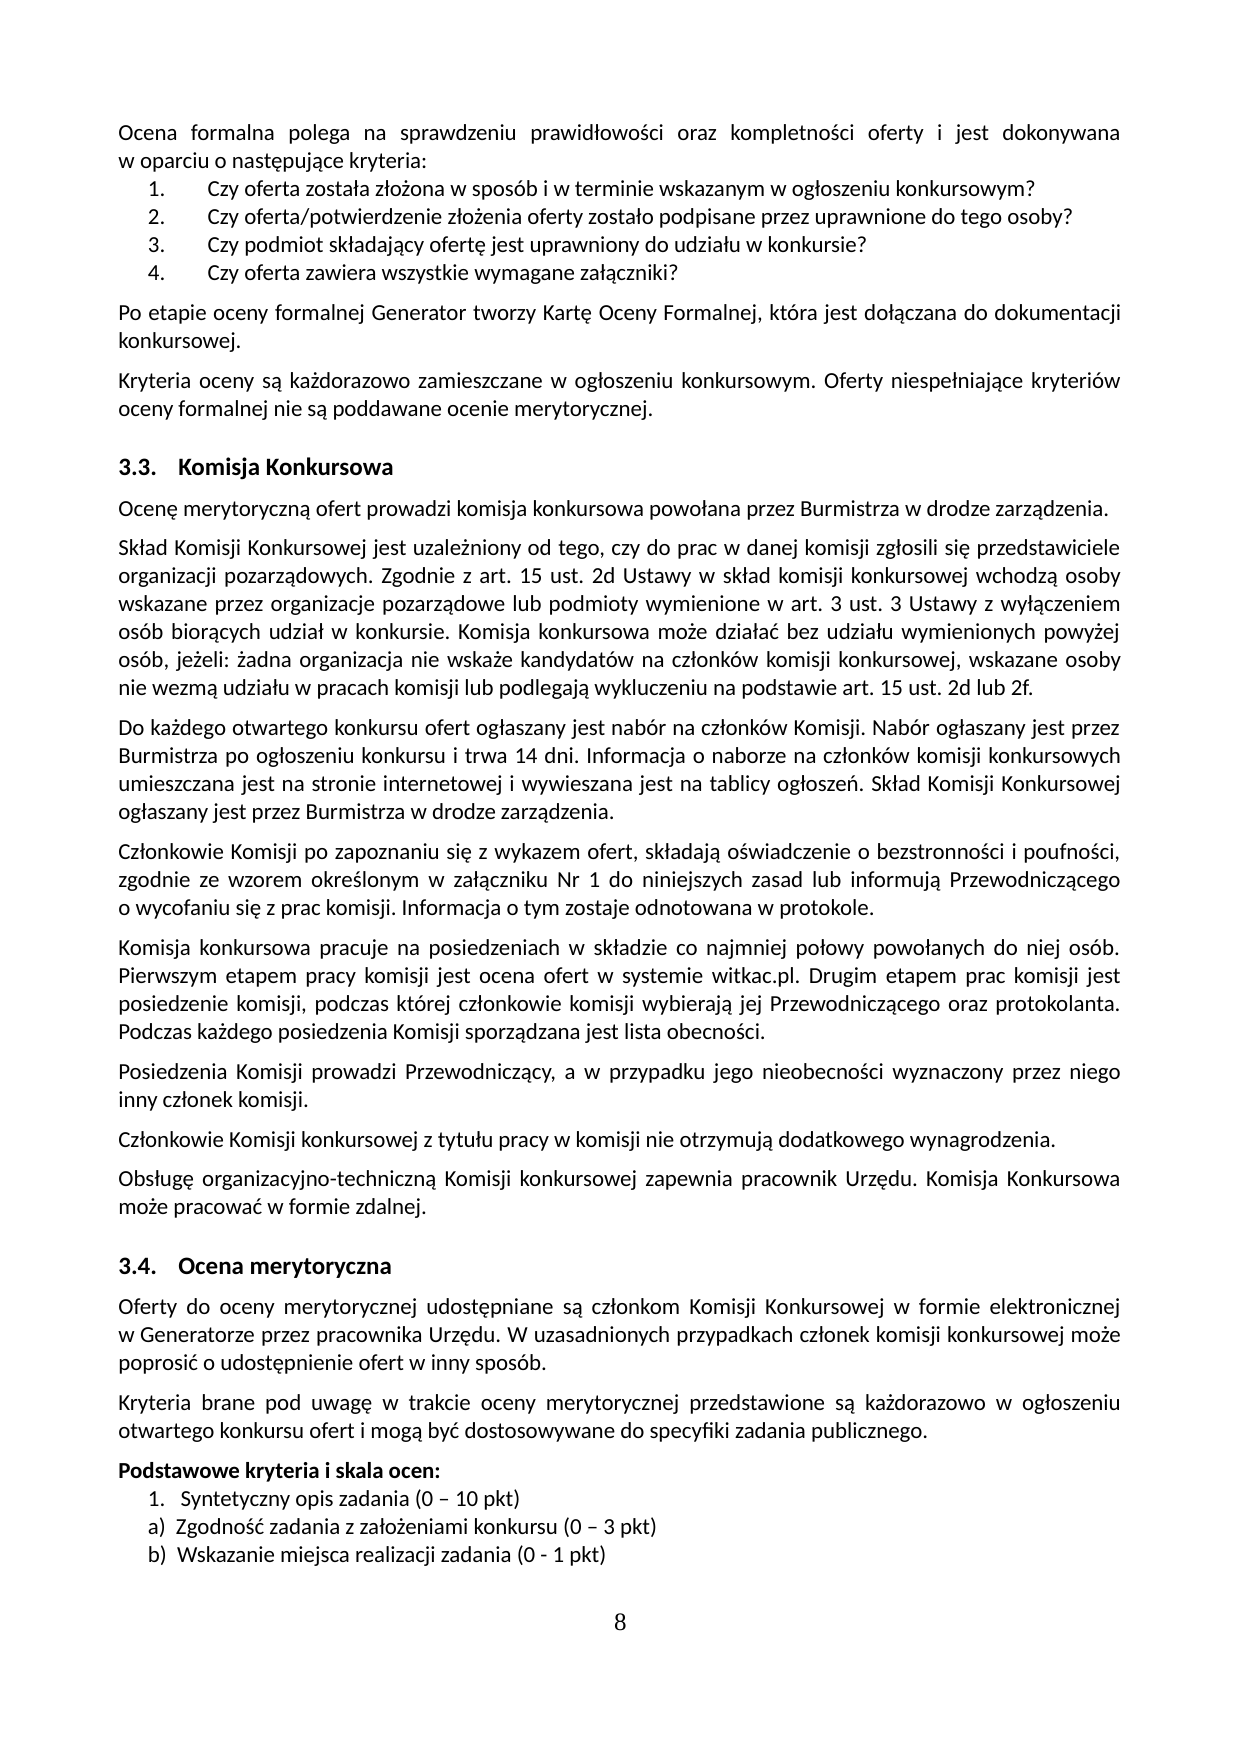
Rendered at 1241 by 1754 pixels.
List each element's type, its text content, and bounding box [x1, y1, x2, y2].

list Ocena merytoryczna [118, 1250, 1122, 1281]
list Komisja Konkursowa [118, 451, 1122, 482]
list Ocena formalna polega na sprawdzeniu prawidłowości oraz kompletności oferty i jest dokonywana w oparciu o następujące kryteria: [118, 118, 1122, 174]
list Posiedzenia Komisji prowadzi Przewodniczący, a w przypadku jego nieobecności wyznaczony przez niego inny członek komisji. [118, 1057, 1122, 1113]
text 1. Syntetyczny opis zadania (0 – 10 pkt) [148, 1484, 1122, 1512]
list Do każdego otwartego konkursu ofert ogłaszany jest nabór na członków Komisji. Nabór ogłaszany jest przez Burmistrza po ogłoszeniu konkursu i trwa 14 dni. Informacja o naborze na członków komisji konkursowych umieszczana jest na stronie internetowej i wywieszana jest na tablicy ogłoszeń. Skład Komisji Konkursowej ogłaszany jest przez Burmistrza w drodze zarządzenia. [118, 713, 1122, 825]
list Obsługę organizacyjno-techniczną Komisji konkursowej zapewnia pracownik Urzędu. Komisja Konkursowa może pracować w formie zdalnej. [118, 1164, 1122, 1221]
text a) Zgodność zadania z założeniami konkursu (0 – 3 pkt) [148, 1512, 1122, 1540]
list Kryteria oceny są każdorazowo zamieszczane w ogłoszeniu konkursowym. Oferty niespełniające kryteriów oceny formalnej nie są poddawane ocenie merytorycznej. [118, 366, 1122, 422]
list Ocenę merytoryczną ofert prowadzi komisja konkursowa powołana przez Burmistrza w drodze zarządzenia. [118, 494, 1122, 522]
list Czy oferta zawiera wszystkie wymagane załączniki? [148, 258, 1122, 286]
list Kryteria brane pod uwagę w trakcie oceny merytorycznej przedstawione są każdorazowo w ogłoszeniu otwartego konkursu ofert i mogą być dostosowywane do specyfiki zadania publicznego. [118, 1388, 1122, 1444]
text b) Wskazanie miejsca realizacji zadania (0 - 1 pkt) [148, 1540, 1122, 1568]
list Po etapie oceny formalnej Generator tworzy Kartę Oceny Formalnej, która jest dołączana do dokumentacji konkursowej. [118, 298, 1122, 354]
list Komisja konkursowa pracuje na posiedzeniach w składzie co najmniej połowy powołanych do niej osób. Pierwszym etapem pracy komisji jest ocena ofert w systemie witkac.pl. Drugim etapem prac komisji jest posiedzenie komisji, podczas której członkowie komisji wybierają jej Przewodniczącego oraz protokolanta. Podczas każdego posiedzenia Komisji sporządzana jest lista obecności. [118, 933, 1122, 1045]
list Skład Komisji Konkursowej jest uzależniony od tego, czy do prac w danej komisji zgłosili się przedstawiciele organizacji pozarządowych. Zgodnie z art. 15 ust. 2d Ustawy w skład komisji konkursowej wchodzą osoby wskazane przez organizacje pozarządowe lub podmioty wymienione w art. 3 ust. 3 Ustawy z wyłączeniem osób biorących udział w konkursie. Komisja konkursowa może działać bez udziału wymienionych powyżej osób, jeżeli: żadna organizacja nie wskaże kandydatów na członków komisji konkursowej, wskazane osoby nie wezmą udziału w pracach komisji lub podlegają wykluczeniu na podstawie art. 15 ust. 2d lub 2f. [118, 533, 1122, 702]
list Czy oferta została złożona w sposób i w terminie wskazanym w ogłoszeniu konkursowym? [148, 174, 1122, 202]
list Oferty do oceny merytorycznej udostępniane są członkom Komisji Konkursowej w formie elektronicznej w Generatorze przez pracownika Urzędu. W uzasadnionych przypadkach członek komisji konkursowej może poprosić o udostępnienie ofert w inny sposób. [118, 1292, 1122, 1376]
list Członkowie Komisji konkursowej z tytułu pracy w komisji nie otrzymują dodatkowego wynagrodzenia. [118, 1125, 1122, 1153]
list Podstawowe kryteria i skala ocen: [118, 1456, 1122, 1484]
list Członkowie Komisji po zapoznaniu się z wykazem ofert, składają oświadczenie o bezstronności i poufności, zgodnie ze wzorem określonym w załączniku Nr 1 do niniejszych zasad lub informują Przewodniczącego o wycofaniu się z prac komisji. Informacja o tym zostaje odnotowana w protokole. [118, 837, 1122, 921]
list Czy podmiot składający ofertę jest uprawniony do udziału w konkursie? [148, 230, 1122, 258]
list Czy oferta/potwierdzenie złożenia oferty zostało podpisane przez uprawnione do tego osoby? [148, 202, 1122, 230]
